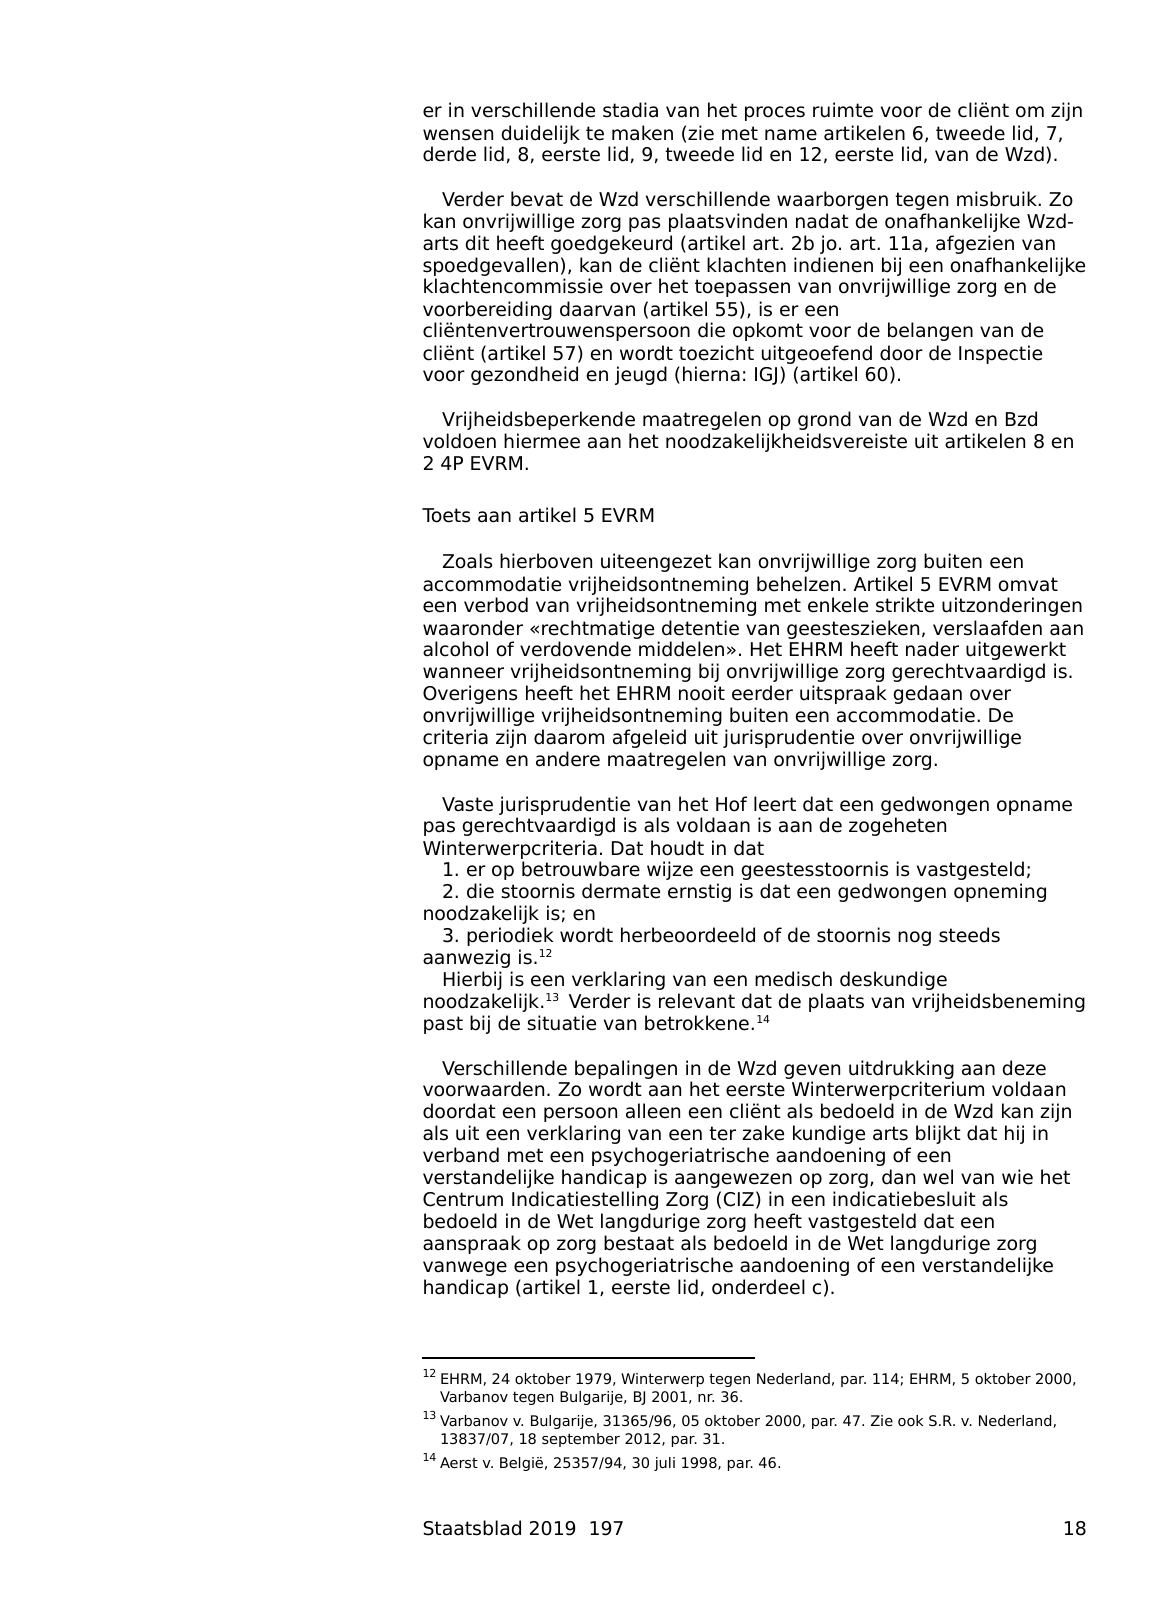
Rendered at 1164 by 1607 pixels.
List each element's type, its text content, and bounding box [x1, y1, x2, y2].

text Aerst v. België, 25357/94, 30 juli 1998, par. 46. [422, 1451, 1087, 1473]
text 2. die stoornis dermate ernstig is dat een gedwongen opneming noodzakelijk is; en [422, 881, 1087, 925]
text Vaste jurisprudentie van het Hof leert dat een gedwongen opname pas gerechtvaardigd is als voldaan is aan de zogeheten Winterwerpcriteria. Dat houdt in dat [422, 793, 1087, 859]
text 1. er op betrouwbare wijze een geestesstoornis is vastgesteld; [422, 859, 1087, 881]
subtitle Toets aan artikel 5 EVRM [422, 504, 1087, 526]
text Vrijheidsbeperkende maatregelen op grond van de Wzd en Bzd voldoen hiermee aan het noodzakelijkheidsvereiste uit artikelen 8 en 2 4P EVRM. [422, 408, 1087, 474]
text Hierbij is een verklaring van een medisch deskundige noodzakelijk. Verder is relevant dat de plaats van vrijheidsbeneming past bij de situatie van betrokkene. [422, 969, 1087, 1035]
text Varbanov v. Bulgarije, 31365/96, 05 oktober 2000, par. 47. Zie ook S.R. v. Nederland, 13837/07, 18 september 2012, par. 31. [422, 1409, 1087, 1448]
text 3. periodiek wordt herbeoordeeld of de stoornis nog steeds aanwezig is. [422, 925, 1087, 969]
text EHRM, 24 oktober 1979, Winterwerp tegen Nederland, par. 114; EHRM, 5 oktober 2000, Varbanov tegen Bulgarije, BJ 2001, nr. 36. [422, 1367, 1087, 1406]
text Zoals hierboven uiteengezet kan onvrijwillige zorg buiten een accommodatie vrijheidsontneming behelzen. Artikel 5 EVRM omvat een verbod van vrijheidsontneming met enkele strikte uitzonderingen waaronder «rechtmatige detentie van geesteszieken, verslaafden aan alcohol of verdovende middelen». Het EHRM heeft nader uitgewerkt wanneer vrijheidsontneming bij onvrijwillige zorg gerechtvaardigd is. Overigens heeft het EHRM nooit eerder uitspraak gedaan over onvrijwillige vrijheidsontneming buiten een accommodatie. De criteria zijn daarom afgeleid uit jurisprudentie over onvrijwillige opname en andere maatregelen van onvrijwillige zorg. [422, 551, 1087, 771]
text er in verschillende stadia van het proces ruimte voor de cliënt om zijn wensen duidelijk te maken (zie met name artikelen 6, tweede lid, 7, derde lid, 8, eerste lid, 9, tweede lid en 12, eerste lid, van de Wzd). [422, 100, 1087, 166]
text Verder bevat de Wzd verschillende waarborgen tegen misbruik. Zo kan onvrijwillige zorg pas plaatsvinden nadat de onafhankelijke Wzd-arts dit heeft goedgekeurd (artikel art. 2b jo. art. 11a, afgezien van spoedgevallen), kan de cliënt klachten indienen bij een onafhankelijke klachtencommissie over het toepassen van onvrijwillige zorg en de voorbereiding daarvan (artikel 55), is er een cliëntenvertrouwenspersoon die opkomt voor de belangen van de cliënt (artikel 57) en wordt toezicht uitgeoefend door de Inspectie voor gezondheid en jeugd (hierna: IGJ) (artikel 60). [422, 188, 1087, 386]
text Verschillende bepalingen in de Wzd geven uitdrukking aan deze voorwaarden. Zo wordt aan het eerste Winterwerpcriterium voldaan doordat een persoon alleen een cliënt als bedoeld in de Wzd kan zijn als uit een verklaring van een ter zake kundige arts blijkt dat hij in verband met een psychogeriatrische aandoening of een verstandelijke handicap is aangewezen op zorg, dan wel van wie het Centrum Indicatiestelling Zorg (CIZ) in een indicatiebesluit als bedoeld in de Wet langdurige zorg heeft vastgesteld dat een aanspraak op zorg bestaat als bedoeld in de Wet langdurige zorg vanwege een psychogeriatrische aandoening of een verstandelijke handicap (artikel 1, eerste lid, onderdeel c). [422, 1057, 1087, 1299]
